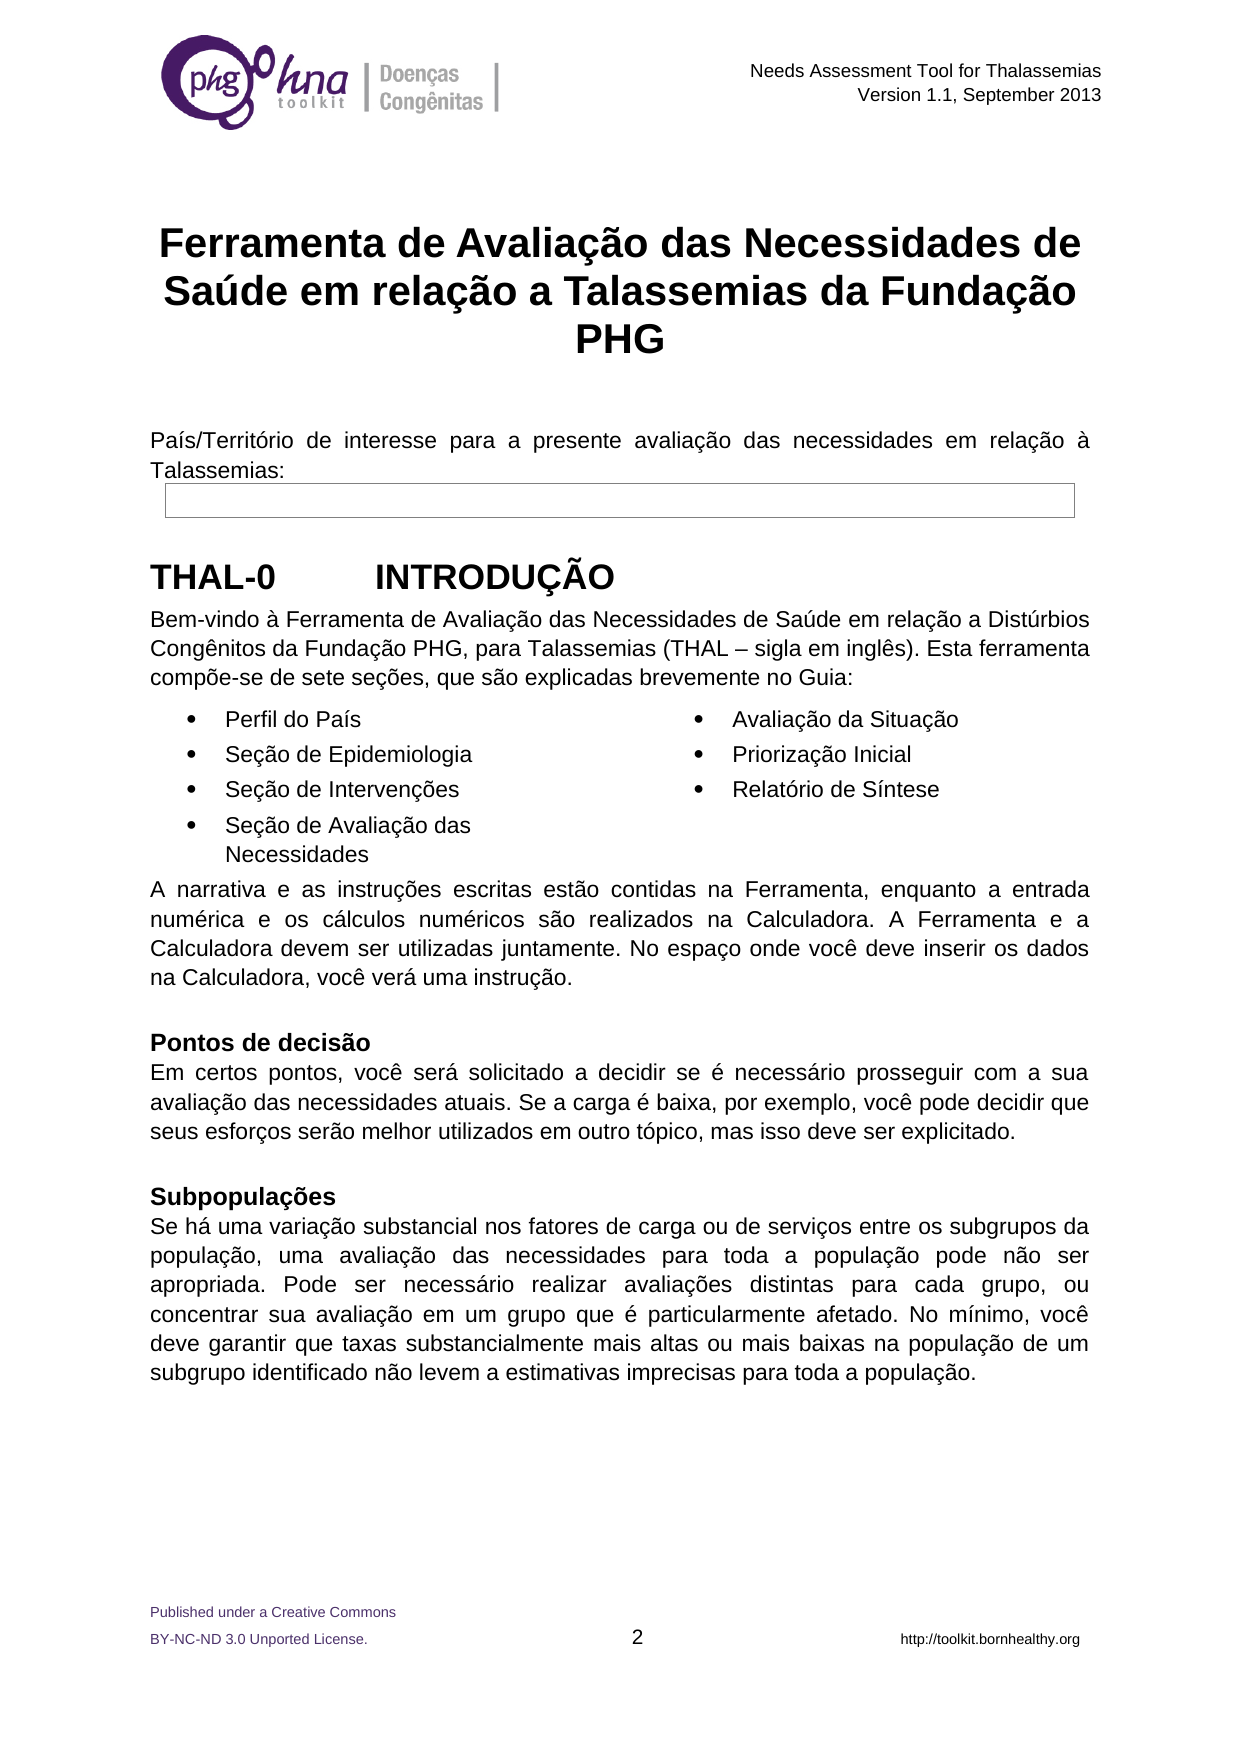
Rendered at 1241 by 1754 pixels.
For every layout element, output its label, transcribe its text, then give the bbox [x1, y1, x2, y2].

subtitle País/Território de interesse para a presente avaliação das necessidades em relação à Talassemias: [150, 424, 1090, 483]
list Priorização Inicial [694, 738, 1090, 767]
text Subpopulações [150, 1182, 1090, 1210]
list Seção de Epidemiologia [187, 738, 583, 767]
text Pontos de decisão [150, 1028, 1090, 1057]
subtitle Ferramenta de Avaliação das Necessidades de Saúde em relação a Talassemias da Fundação PHG [150, 218, 1090, 362]
list Relatório de Síntese [694, 774, 1090, 803]
list Avaliação da Situação [694, 703, 1090, 732]
text Em certos pontos, você será solicitado a decidir se é necessário prosseguir com a sua avaliação das necessidades atuais. Se a carga é baixa, por exemplo, você pode decidir que seus esforços serão melhor utilizados em outro tópico, mas isso deve ser explicitado. [150, 1057, 1090, 1144]
list Seção de Intervenções [187, 774, 583, 803]
subtitle THAL-0 Introdução [150, 556, 1090, 597]
text A narrativa e as instruções escritas estão contidas na Ferramenta, enquanto a entrada numérica e os cálculos numéricos são realizados na Calculadora. A Ferramenta e a Calculadora devem ser utilizadas juntamente. No espaço onde você deve inserir os dados na Calculadora, você verá uma instrução. [150, 874, 1090, 990]
list Perfil do País [187, 703, 583, 732]
list Seção de Avaliação das Necessidades [187, 809, 583, 867]
text Bem-vindo à Ferramenta de Avaliação das Necessidades de Saúde em relação a Distúrbios Congênitos da Fundação PHG, para Talassemias (THAL – sigla em inglês). Esta ferramenta compõe-se de sete seções, que são explicadas brevemente no Guia: [150, 603, 1090, 690]
text Se há uma variação substancial nos fatores de carga ou de serviços entre os subgrupos da população, uma avaliação das necessidades para toda a população pode não ser apropriada. Pode ser necessário realizar avaliações distintas para cada grupo, ou concentrar sua avaliação em um grupo que é particularmente afetado. No mínimo, você deve garantir que taxas substancialmente mais altas ou mais baixas na população de um subgrupo identificado não levem a estimativas imprecisas para toda a população. [150, 1210, 1090, 1385]
